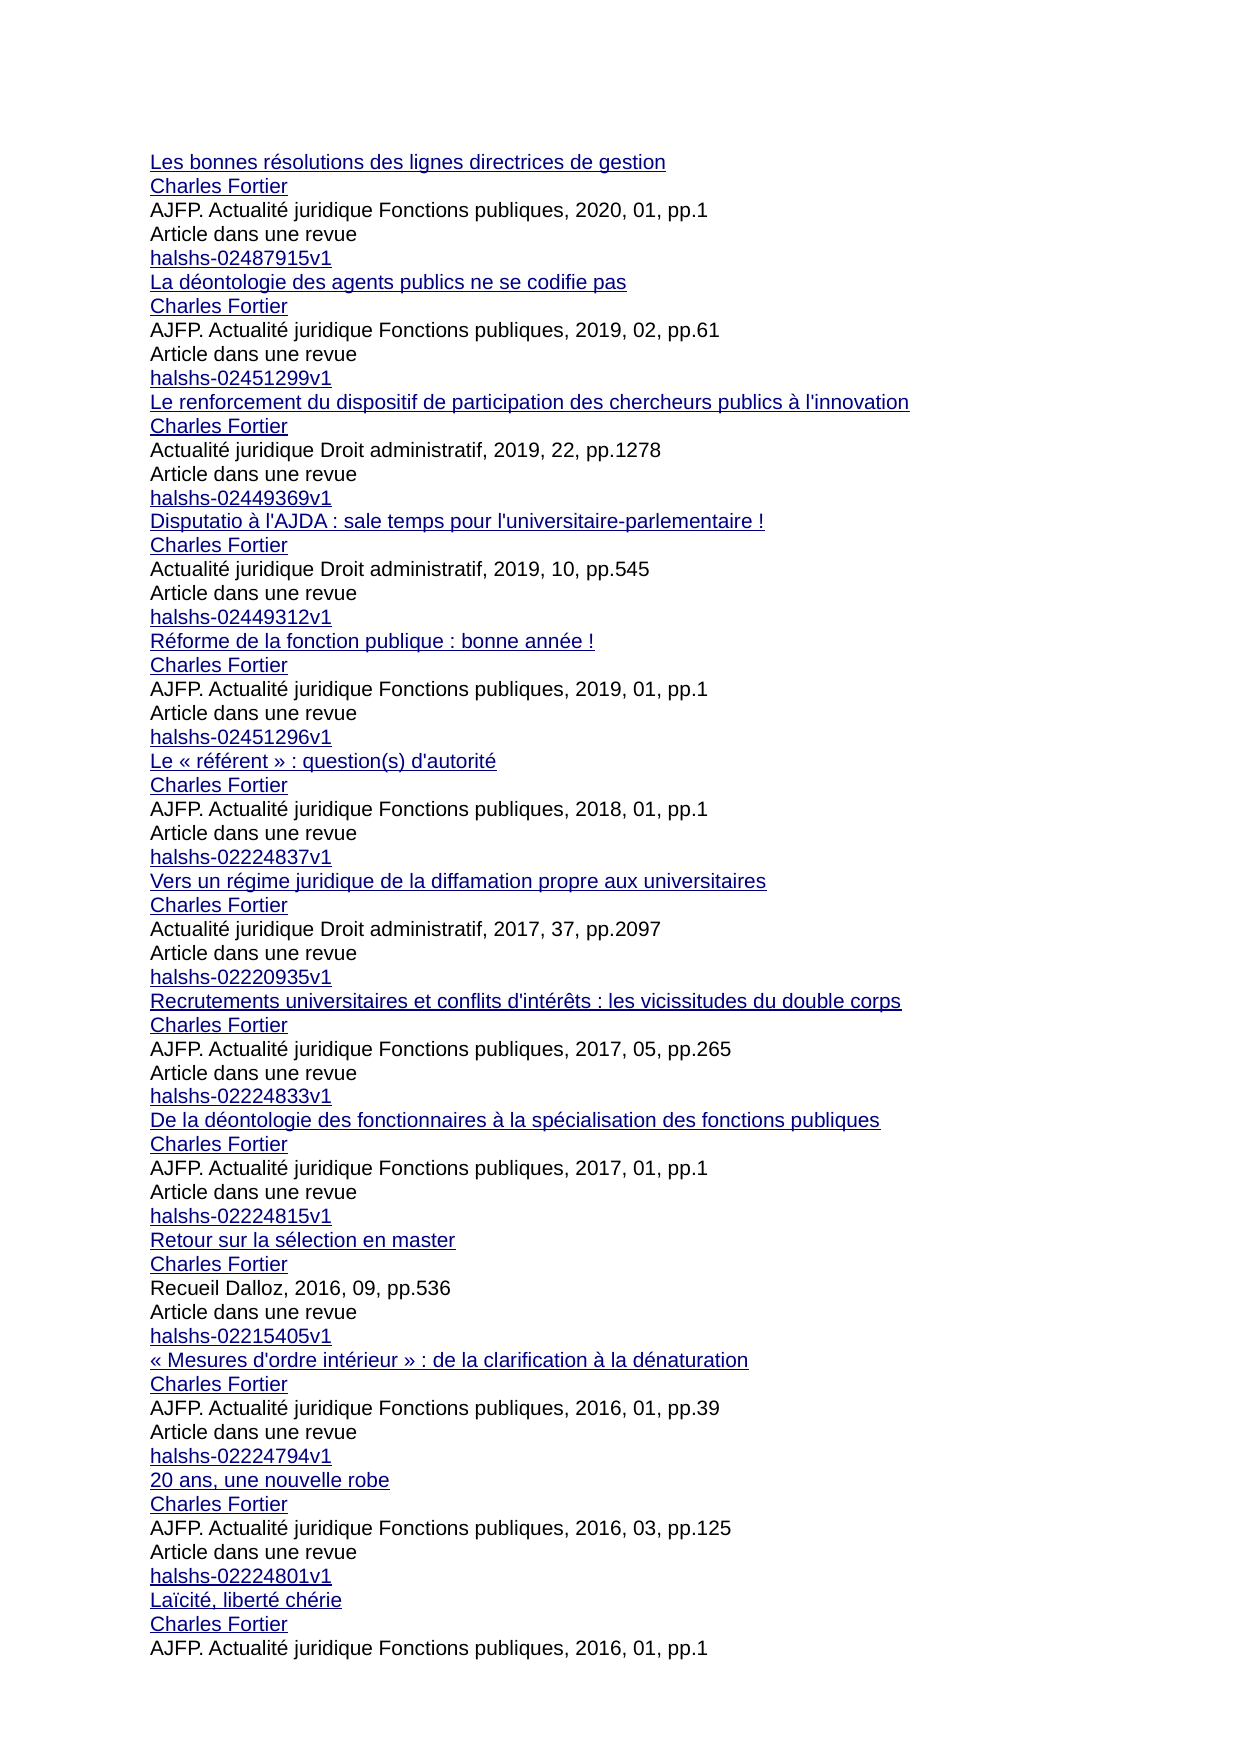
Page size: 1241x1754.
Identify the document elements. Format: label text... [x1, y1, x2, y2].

table_cell De la déontologie des fonctionnaires à la spécialisation des fonctions publiques Charles Fortier AJFP. Actualité juridique Fonctions publiques, 2017, 01, pp.1 Article dans une revue halshs-02224815v1 [150, 1108, 1090, 1228]
table_cell 20 ans, une nouvelle robe Charles Fortier AJFP. Actualité juridique Fonctions publiques, 2016, 03, pp.125 Article dans une revue halshs-02224801v1 [150, 1468, 1090, 1587]
table_cell Disputatio à l'AJDA : sale temps pour l'universitaire-parlementaire ! Charles Fortier Actualité juridique Droit administratif, 2019, 10, pp.545 Article dans une revue halshs-02449312v1 [150, 509, 1090, 629]
table_cell Les bonnes résolutions des lignes directrices de gestion Charles Fortier AJFP. Actualité juridique Fonctions publiques, 2020, 01, pp.1 Article dans une revue halshs-02487915v1 [150, 150, 1090, 270]
table_cell Le « référent » : question(s) d'autorité Charles Fortier AJFP. Actualité juridique Fonctions publiques, 2018, 01, pp.1 Article dans une revue halshs-02224837v1 [150, 749, 1090, 869]
table_cell Recrutements universitaires et conflits d'intérêts : les vicissitudes du double corps Charles Fortier AJFP. Actualité juridique Fonctions publiques, 2017, 05, pp.265 Article dans une revue halshs-02224833v1 [150, 989, 1090, 1108]
table_cell Retour sur la sélection en master Charles Fortier Recueil Dalloz, 2016, 09, pp.536 Article dans une revue halshs-02215405v1 [150, 1228, 1090, 1348]
table_cell Le renforcement du dispositif de participation des chercheurs publics à l'innovation Charles Fortier Actualité juridique Droit administratif, 2019, 22, pp.1278 Article dans une revue halshs-02449369v1 [150, 390, 1090, 509]
table_cell Réforme de la fonction publique : bonne année ! Charles Fortier AJFP. Actualité juridique Fonctions publiques, 2019, 01, pp.1 Article dans une revue halshs-02451296v1 [150, 629, 1090, 749]
table_cell « Mesures d'ordre intérieur » : de la clarification à la dénaturation Charles Fortier AJFP. Actualité juridique Fonctions publiques, 2016, 01, pp.39 Article dans une revue halshs-02224794v1 [150, 1348, 1090, 1468]
table_cell La déontologie des agents publics ne se codifie pas Charles Fortier AJFP. Actualité juridique Fonctions publiques, 2019, 02, pp.61 Article dans une revue halshs-02451299v1 [150, 270, 1090, 389]
table_cell Laïcité, liberté chérie Charles Fortier AJFP. Actualité juridique Fonctions publiques, 2016, 01, pp.1 [150, 1588, 1090, 1659]
table_cell Vers un régime juridique de la diffamation propre aux universitaires Charles Fortier Actualité juridique Droit administratif, 2017, 37, pp.2097 Article dans une revue halshs-02220935v1 [150, 869, 1090, 988]
